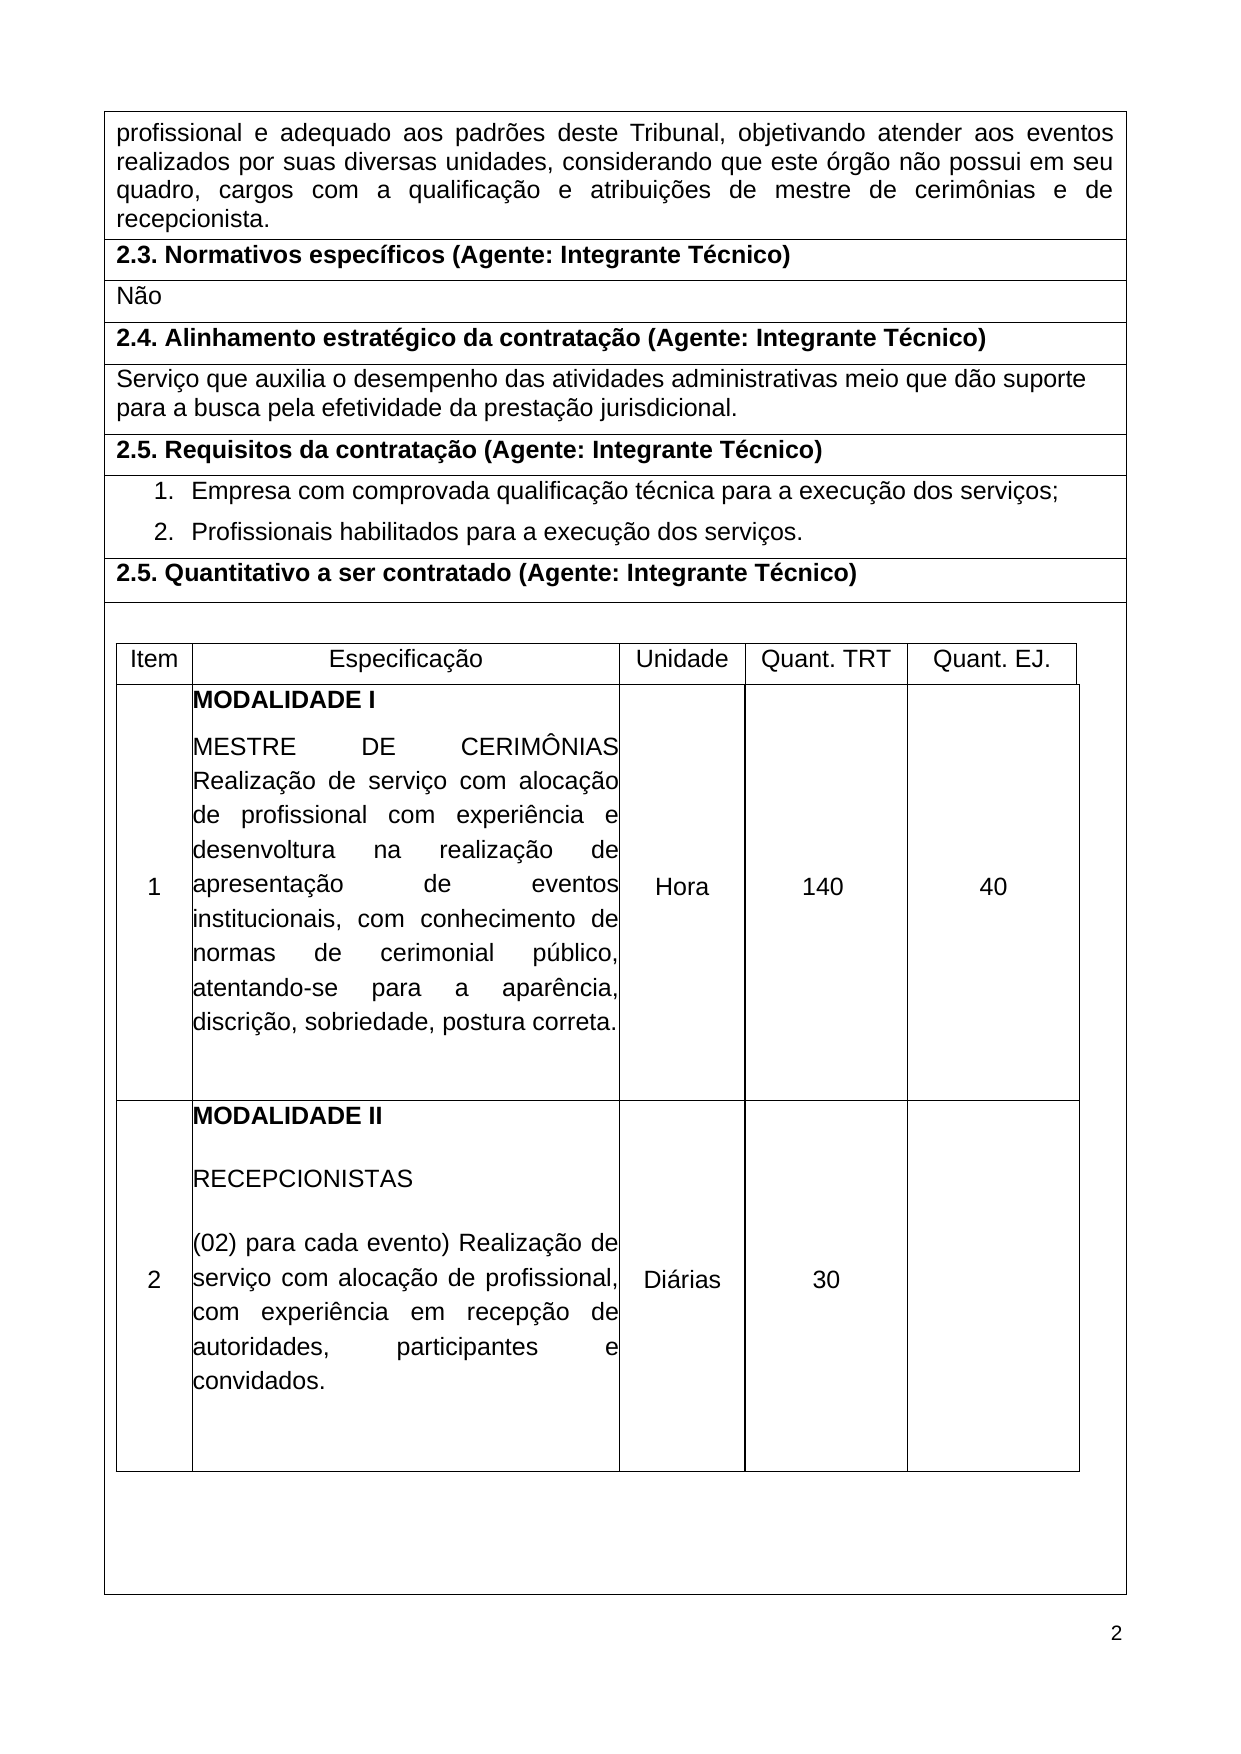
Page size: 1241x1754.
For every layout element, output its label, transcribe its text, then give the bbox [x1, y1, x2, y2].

table_header Item [117, 644, 192, 684]
table_cell 40 [908, 685, 1079, 1100]
table_cell 2.3. Normativos específicos (Agente: Integrante Técnico) [105, 240, 1126, 280]
table_cell 2.5. Requisitos da contratação (Agente: Integrante Técnico) [105, 435, 1126, 475]
table_cell Empresa com comprovada qualificação técnica para a execução dos serviços; Profissionais habilitados para a execução dos serviços. [105, 476, 1126, 557]
table_header Quant. EJ. [908, 644, 1076, 684]
table_cell Diárias [620, 1101, 744, 1471]
table_cell [908, 1101, 1079, 1471]
table_cell 140 [746, 685, 907, 1100]
table_header Especificação [193, 644, 619, 684]
table_cell 2.4. Alinhamento estratégico da contratação (Agente: Integrante Técnico) [105, 323, 1126, 363]
table_cell MODALIDADE I MESTRE DE CERIMÔNIAS Realização de serviço com alocação de profissional com experiência e desenvoltura na realização de apresentação de eventos institucionais, com conhecimento de normas de cerimonial público, atentando-se para a aparência, discrição, sobriedade, postura correta. [193, 685, 619, 1100]
table_cell Serviço que auxilia o desempenho das atividades administrativas meio que dão suporte para a busca pela efetividade da prestação jurisdicional. [105, 365, 1126, 434]
table_cell Não [105, 281, 1126, 322]
table_header Unidade [620, 644, 745, 684]
table_cell 30 [746, 1101, 907, 1471]
table_cell Hora [620, 685, 744, 1100]
table_header Quant. TRT [746, 644, 907, 684]
table_cell 1 [117, 685, 192, 1100]
table_cell MODALIDADE II RECEPCIONISTAS (02) para cada evento) Realização de serviço com alocação de profissional, com experiência em recepção de autoridades, participantes e convidados. [193, 1101, 619, 1471]
table_cell profissional e adequado aos padrões deste Tribunal, objetivando atender aos eventos realizados por suas diversas unidades, considerando que este órgão não possui em seu quadro, cargos com a qualificação e atribuições de mestre de cerimônias e de recepcionista. [105, 112, 1126, 239]
table_cell [105, 603, 1126, 1593]
table_cell 2.5. Quantitativo a ser contratado (Agente: Integrante Técnico) [105, 559, 1126, 602]
table_cell 2 [117, 1101, 192, 1471]
